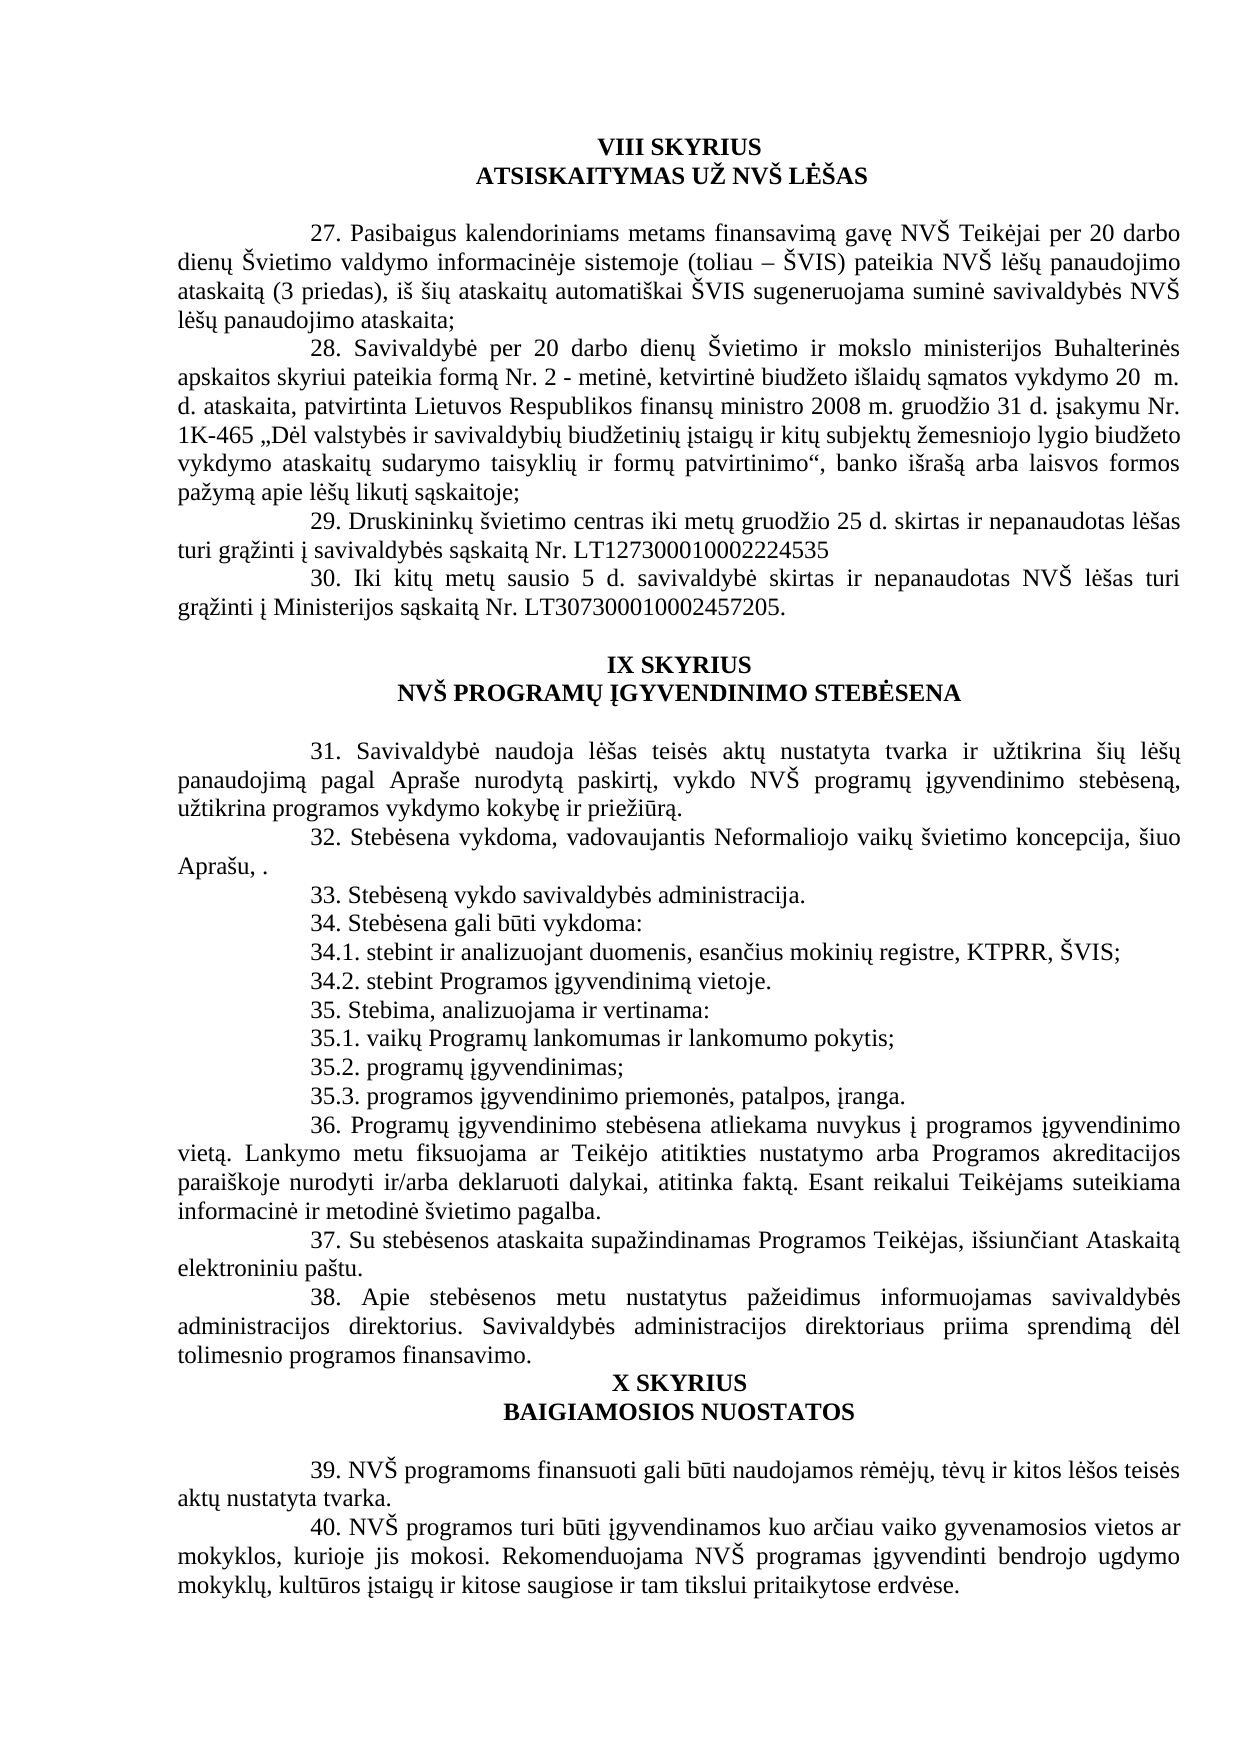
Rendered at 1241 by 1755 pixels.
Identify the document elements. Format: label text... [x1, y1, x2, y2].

text 35.3. programos įgyvendinimo priemonės, patalpos, įranga. [177, 1081, 1181, 1110]
text 37. Su stebėsenos ataskaita supažindinamas Programos Teikėjas, išsiunčiant Ataskaitą elektroniniu paštu. [177, 1225, 1181, 1282]
text 29. Druskininkų švietimo centras iki metų gruodžio 25 d. skirtas ir nepanaudotas lėšas turi grąžinti į savivaldybės sąskaitą Nr. LT127300010002224535 [177, 506, 1181, 563]
text 40. NVŠ programos turi būti įgyvendinamos kuo arčiau vaiko gyvenamosios vietos ar mokyklos, kurioje jis mokosi. Rekomenduojama NVŠ programas įgyvendinti bendrojo ugdymo mokyklų, kultūros įstaigų ir kitose saugiose ir tam tikslui pritaikytose erdvėse. [177, 1512, 1181, 1598]
text 31. Savivaldybė naudoja lėšas teisės aktų nustatyta tvarka ir užtikrina šių lėšų panaudojimą pagal Apraše nurodytą paskirtį, vykdo NVŠ programų įgyvendinimo stebėseną, užtikrina programos vykdymo kokybę ir priežiūrą. [177, 736, 1181, 822]
text 32. Stebėsena vykdoma, vadovaujantis Neformaliojo vaikų švietimo koncepcija, šiuo Aprašu, . [177, 822, 1181, 880]
text 38. Apie stebėsenos metu nustatytus pažeidimus informuojamas savivaldybės administracijos direktorius. Savivaldybės administracijos direktoriaus priima sprendimą dėl tolimesnio programos finansavimo. [177, 1282, 1181, 1368]
text 39. NVŠ programoms finansuoti gali būti naudojamos rėmėjų, tėvų ir kitos lėšos teisės aktų nustatyta tvarka. [177, 1455, 1181, 1512]
text BAIGIAMOSIOS NUOSTATOS [177, 1397, 1181, 1426]
text 35. Stebima, analizuojama ir vertinama: [177, 995, 1181, 1023]
text IX SKYRIUS [177, 650, 1181, 678]
text X SKYRIUS [177, 1368, 1181, 1397]
text ATSISKAITYMAS UŽ NVŠ LĖŠAS [162, 161, 1181, 190]
text NVŠ PROGRAMŲ ĮGYVENDINIMO STEBĖSENA [177, 678, 1181, 707]
text 33. Stebėseną vykdo savivaldybės administracija. [177, 880, 1181, 908]
text 35.1. vaikų Programų lankomumas ir lankomumo pokytis; [177, 1023, 1181, 1052]
text 34.1. stebint ir analizuojant duomenis, esančius mokinių registre, KTPRR, ŠVIS; [177, 937, 1181, 966]
text 27. Pasibaigus kalendoriniams metams finansavimą gavę NVŠ Teikėjai per 20 darbo dienų Švietimo valdymo informacinėje sistemoje (toliau – ŠVIS) pateikia NVŠ lėšų panaudojimo ataskaitą (3 priedas), iš šių ataskaitų automatiškai ŠVIS sugeneruojama suminė savivaldybės NVŠ lėšų panaudojimo ataskaita; [177, 218, 1181, 333]
text 35.2. programų įgyvendinimas; [177, 1052, 1181, 1081]
text 28. Savivaldybė per 20 darbo dienų Švietimo ir mokslo ministerijos Buhalterinės apskaitos skyriui pateikia formą Nr. 2 - metinė, ketvirtinė biudžeto išlaidų sąmatos vykdymo 20 m. d. ataskaita, patvirtinta Lietuvos Respublikos finansų ministro 2008 m. gruodžio 31 d. įsakymu Nr. 1K-465 „Dėl valstybės ir savivaldybių biudžetinių įstaigų ir kitų subjektų žemesniojo lygio biudžeto vykdymo ataskaitų sudarymo taisyklių ir formų patvirtinimo“, banko išrašą arba laisvos formos pažymą apie lėšų likutį sąskaitoje; [177, 333, 1181, 506]
text VIII SKYRIUS [177, 132, 1181, 161]
text 34.2. stebint Programos įgyvendinimą vietoje. [177, 966, 1181, 995]
text 30. Iki kitų metų sausio 5 d. savivaldybė skirtas ir nepanaudotas NVŠ lėšas turi grąžinti į Ministerijos sąskaitą Nr. LT307300010002457205. [177, 563, 1181, 621]
text 36. Programų įgyvendinimo stebėsena atliekama nuvykus į programos įgyvendinimo vietą. Lankymo metu fiksuojama ar Teikėjo atitikties nustatymo arba Programos akreditacijos paraiškoje nurodyti ir/arba deklaruoti dalykai, atitinka faktą. Esant reikalui Teikėjams suteikiama informacinė ir metodinė švietimo pagalba. [177, 1110, 1181, 1225]
text 34. Stebėsena gali būti vykdoma: [177, 908, 1181, 937]
